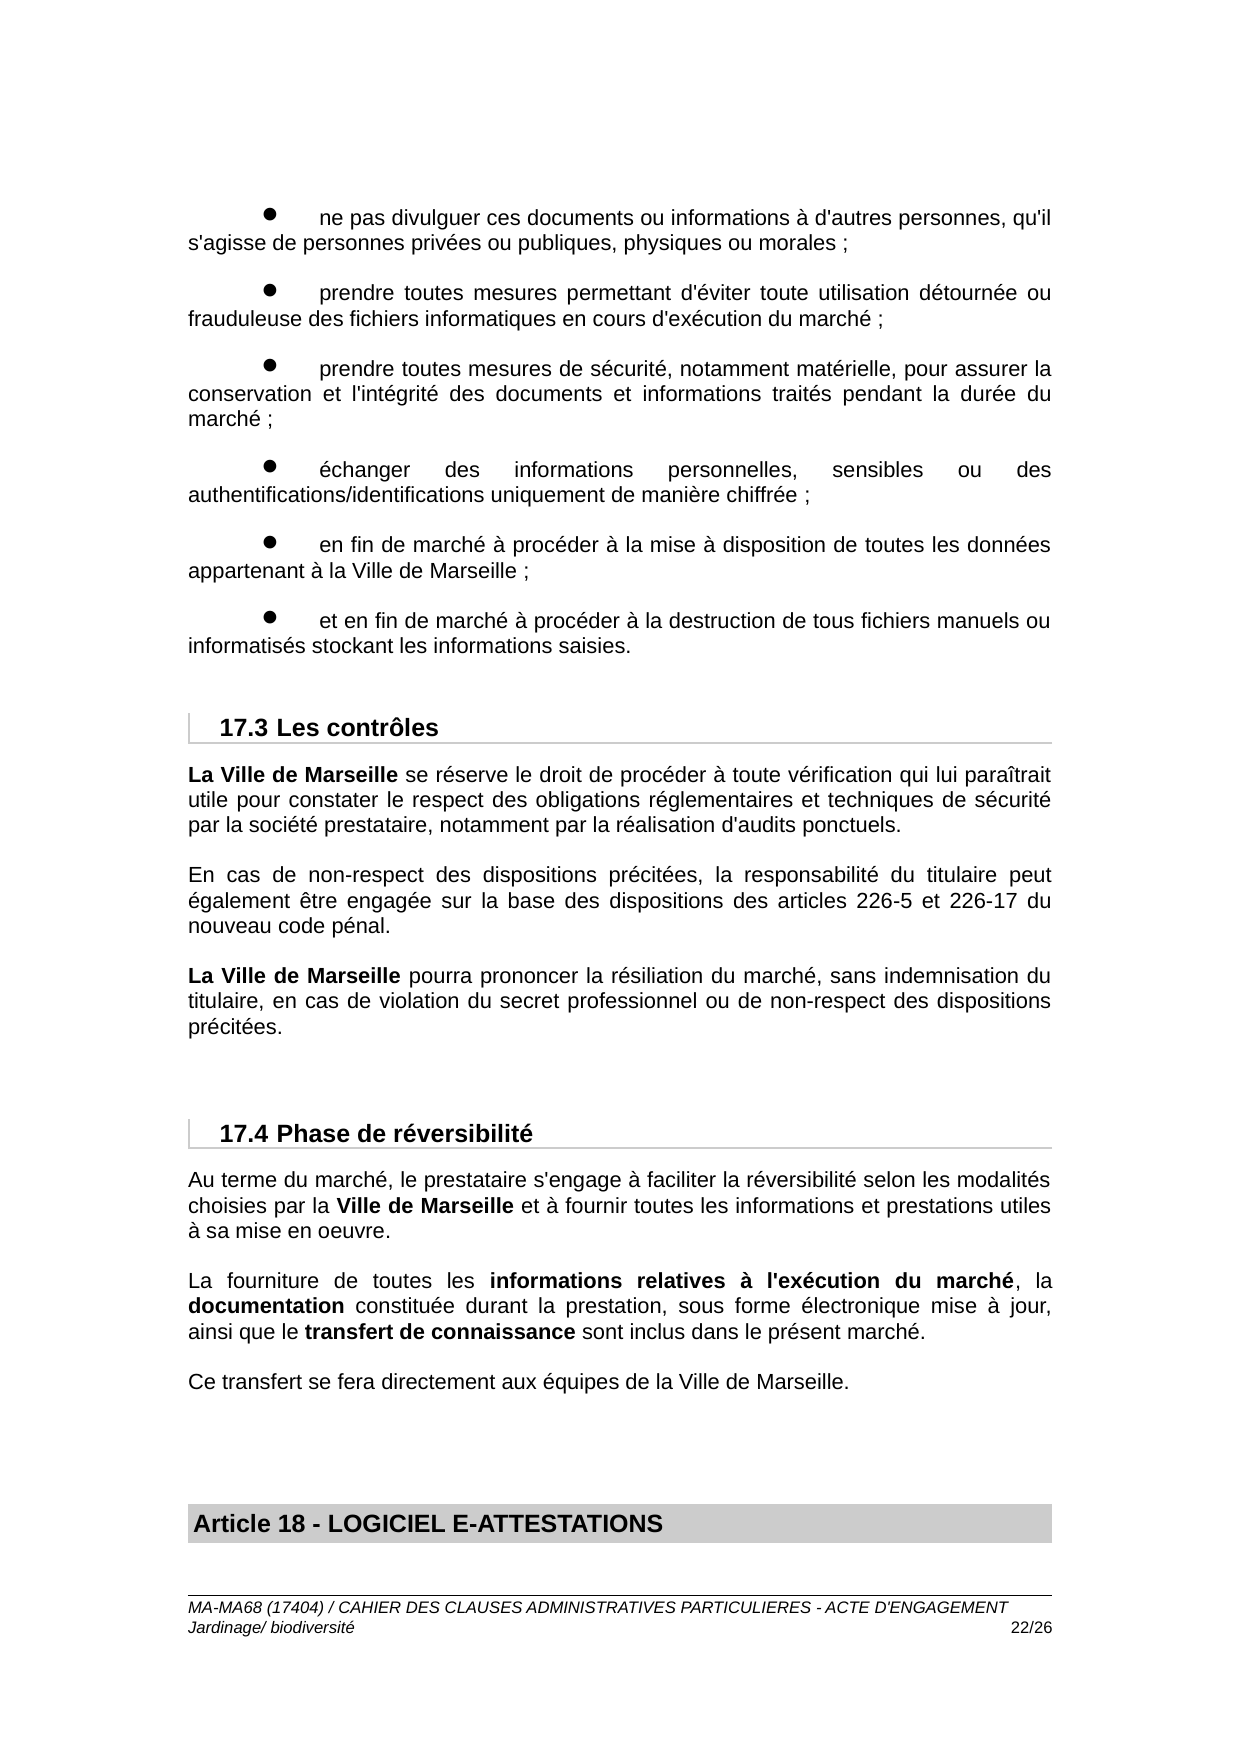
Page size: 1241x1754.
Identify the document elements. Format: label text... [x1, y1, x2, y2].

list ne pas divulguer ces documents ou informations à d'autres personnes, qu'il s'agisse de personnes privées ou publiques, physiques ou morales ; [188, 204, 1052, 255]
text Ce transfert se fera directement aux équipes de la Ville de Marseille. [188, 1369, 1052, 1394]
subtitle Phase de réversibilité [190, 1119, 1052, 1147]
text La fourniture de toutes les informations relatives à l'exécution du marché, la documentation constituée durant la prestation, sous forme électronique mise à jour, ainsi que le transfert de connaissance sont inclus dans le présent marché. [188, 1268, 1052, 1344]
list prendre toutes mesures de sécurité, notamment matérielle, pour assurer la conservation et l'intégrité des documents et informations traités pendant la durée du marché ; [188, 356, 1052, 431]
text La Ville de Marseille se réserve le droit de procéder à toute vérification qui lui paraîtrait utile pour constater le respect des obligations réglementaires et techniques de sécurité par la société prestataire, notamment par la réalisation d'audits ponctuels. [188, 762, 1052, 837]
text Au terme du marché, le prestataire s'engage à faciliter la réversibilité selon les modalités choisies par la Ville de Marseille et à fournir toutes les informations et prestations utiles à sa mise en oeuvre. [188, 1167, 1052, 1243]
list échanger des informations personnelles, sensibles ou des authentifications/identifications uniquement de manière chiffrée ; [188, 457, 1052, 507]
list en fin de marché à procéder à la mise à disposition de toutes les données appartenant à la Ville de Marseille ; [188, 532, 1052, 583]
subtitle Les contrôles [190, 713, 1052, 742]
list et en fin de marché à procéder à la destruction de tous fichiers manuels ou informatisés stockant les informations saisies. [188, 608, 1052, 658]
list prendre toutes mesures permettant d'éviter toute utilisation détournée ou frauduleuse des fichiers informatiques en cours d'exécution du marché ; [188, 280, 1052, 331]
text En cas de non-respect des dispositions précitées, la responsabilité du titulaire peut également être engagée sur la base des dispositions des articles 226-5 et 226-17 du nouveau code pénal. [188, 862, 1052, 938]
subtitle LOGICIEL E-ATTESTATIONS [190, 1506, 1050, 1540]
text La Ville de Marseille pourra prononcer la résiliation du marché, sans indemnisation du titulaire, en cas de violation du secret professionnel ou de non-respect des dispositions précitées. [188, 963, 1052, 1039]
